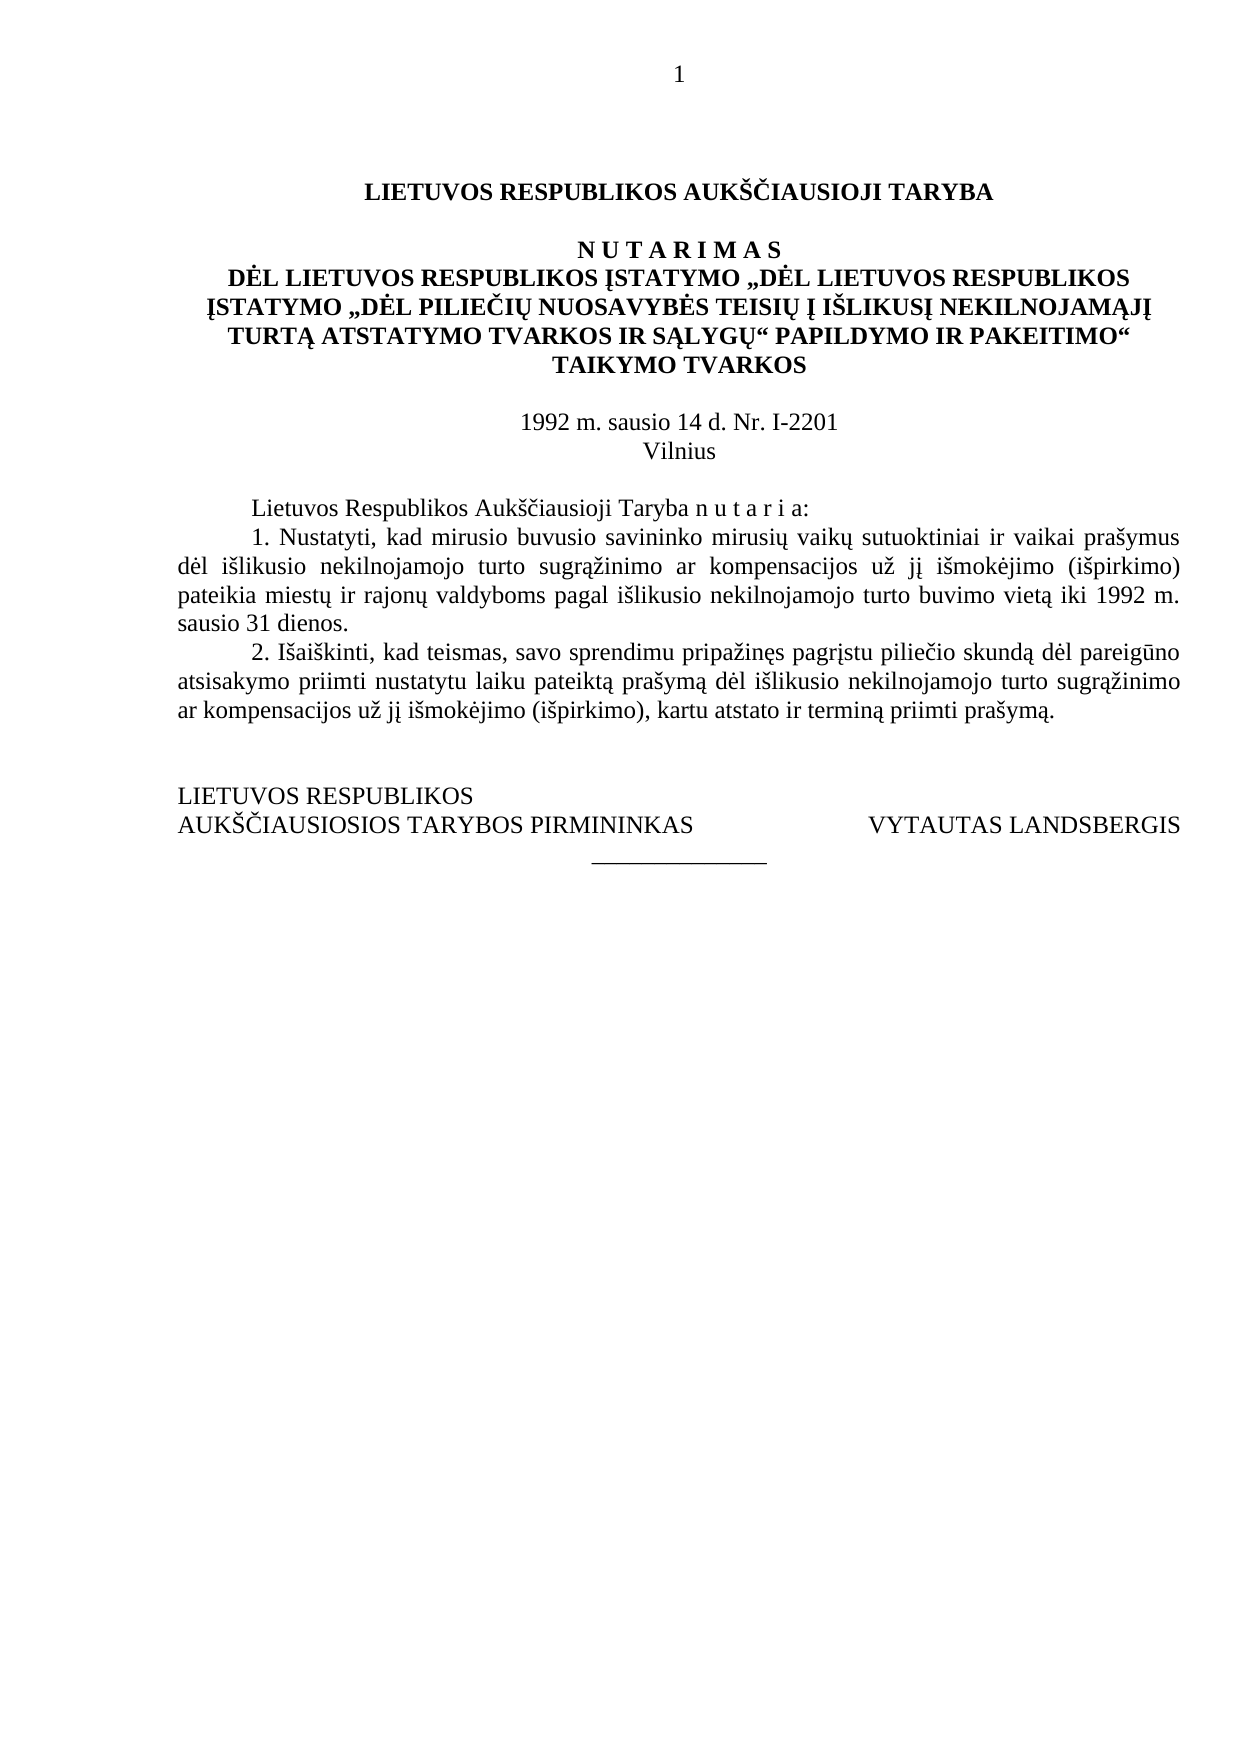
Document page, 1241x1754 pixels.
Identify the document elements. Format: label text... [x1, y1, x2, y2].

text LIETUVOS RESPUBLIKOS [177, 781, 1181, 810]
text 1. Nustatyti, kad mirusio buvusio savininko mirusių vaikų sutuoktiniai ir vaikai prašymus dėl išlikusio nekilnojamojo turto sugrąžinimo ar kompensacijos už jį išmokėjimo (išpirkimo) pateikia miestų ir rajonų valdyboms pagal išlikusio nekilnojamojo turto buvimo vietą iki 1992 m. sausio 31 dienos. [177, 522, 1181, 637]
text LIETUVOS RESPUBLIKOS AUKŠČIAUSIOJI TARYBA [177, 177, 1181, 206]
text 1992 m. sausio 14 d. Nr. I-2201 [177, 407, 1181, 436]
text 2. Išaiškinti, kad teismas, savo sprendimu pripažinęs pagrįstu piliečio skundą dėl pareigūno atsisakymo priimti nustatytu laiku pateiktą prašymą dėl išlikusio nekilnojamojo turto sugrąžinimo ar kompensacijos už jį išmokėjimo (išpirkimo), kartu atstato ir terminą priimti prašymą. [177, 637, 1181, 723]
text Lietuvos Respublikos Aukščiausioji Taryba nutaria: [177, 493, 1181, 522]
text Vilnius [177, 436, 1181, 465]
text AUKŠČIAUSIOSIOS TARYBOS PIRMININKAS VYTAUTAS LANDSBERGIS [177, 810, 1181, 838]
text ______________ [177, 838, 1181, 867]
text N U T A R I M A S [177, 235, 1181, 263]
text DĖL LIETUVOS RESPUBLIKOS ĮSTATYMO „DĖL LIETUVOS RESPUBLIKOS ĮSTATYMO „DĖL PILIEČIŲ NUOSAVYBĖS TEISIŲ Į IŠLIKUSĮ NEKILNOJAMĄJĮ TURTĄ ATSTATYMO TVARKOS IR SĄLYGŲ“ PAPILDYMO IR PAKEITIMO“ TAIKYMO TVARKOS [177, 263, 1181, 378]
